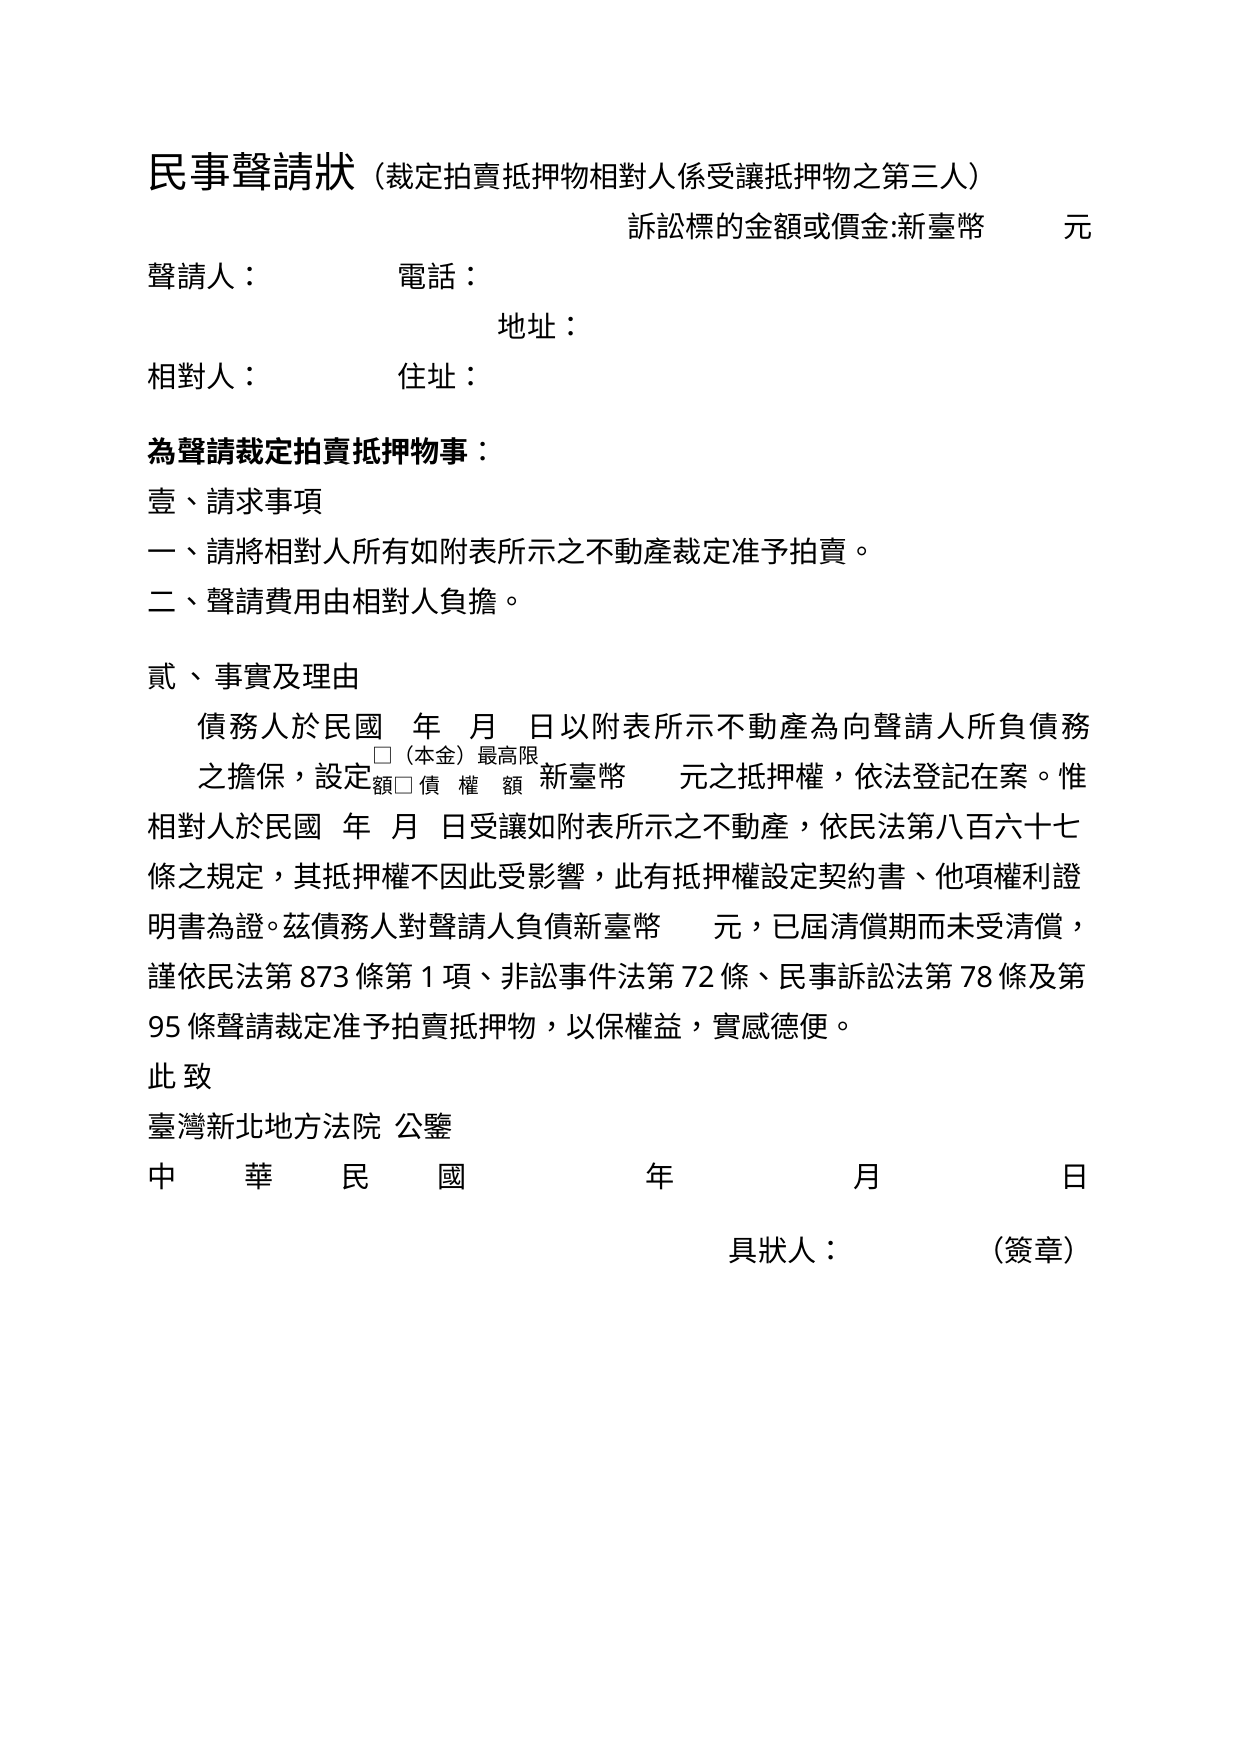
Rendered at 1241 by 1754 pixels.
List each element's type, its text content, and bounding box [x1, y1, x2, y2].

text 中 華 民 國 年 月 日 [148, 1148, 1092, 1198]
text 一、請將相對人所有如附表所示之不動產裁定准予拍賣。 [148, 523, 1092, 573]
text 此 致 [148, 1048, 1092, 1098]
text 壹、請求事項 [148, 473, 1092, 523]
text 相對人： 住址： [148, 348, 1092, 398]
text 聲請人： 電話： [148, 248, 1092, 298]
text 之擔保，設定□（本金）最高限額□ 債 權 額新臺幣 元之抵押權，依法登記在案。惟相對人於民國 年 月 日受讓如附表所示之不動產，依民法第八百六十七條之規定，其抵押權不因此受影響，此有抵押權設定契約書、他項權利證明書為證。茲債務人對聲請人負債新臺幣 元，已屆清償期而未受清償，謹依民法第873條第1項、非訟事件法第72條、民事訴訟法第78條及第95條聲請裁定准予拍賣抵押物，以保權益，實感德便。 [148, 748, 1092, 1048]
text 民事聲請狀（裁定拍賣抵押物相對人係受讓抵押物之第三人） [148, 148, 1092, 198]
text 貳、事實及理由 [148, 648, 1092, 698]
text 具狀人： （簽章） [148, 1221, 1092, 1271]
text 二、聲請費用由相對人負擔。 [148, 573, 1092, 623]
text 臺灣新北地方法院 公鑒 [148, 1098, 1092, 1148]
text 為聲請裁定拍賣抵押物事： [148, 423, 1092, 473]
text 地址： [448, 298, 1092, 348]
text 債務人於民國 年 月 日以附表所示不動產為向聲請人所負債務 [148, 698, 1092, 748]
text 訴訟標的金額或價金:新臺幣 元 [298, 198, 1092, 248]
